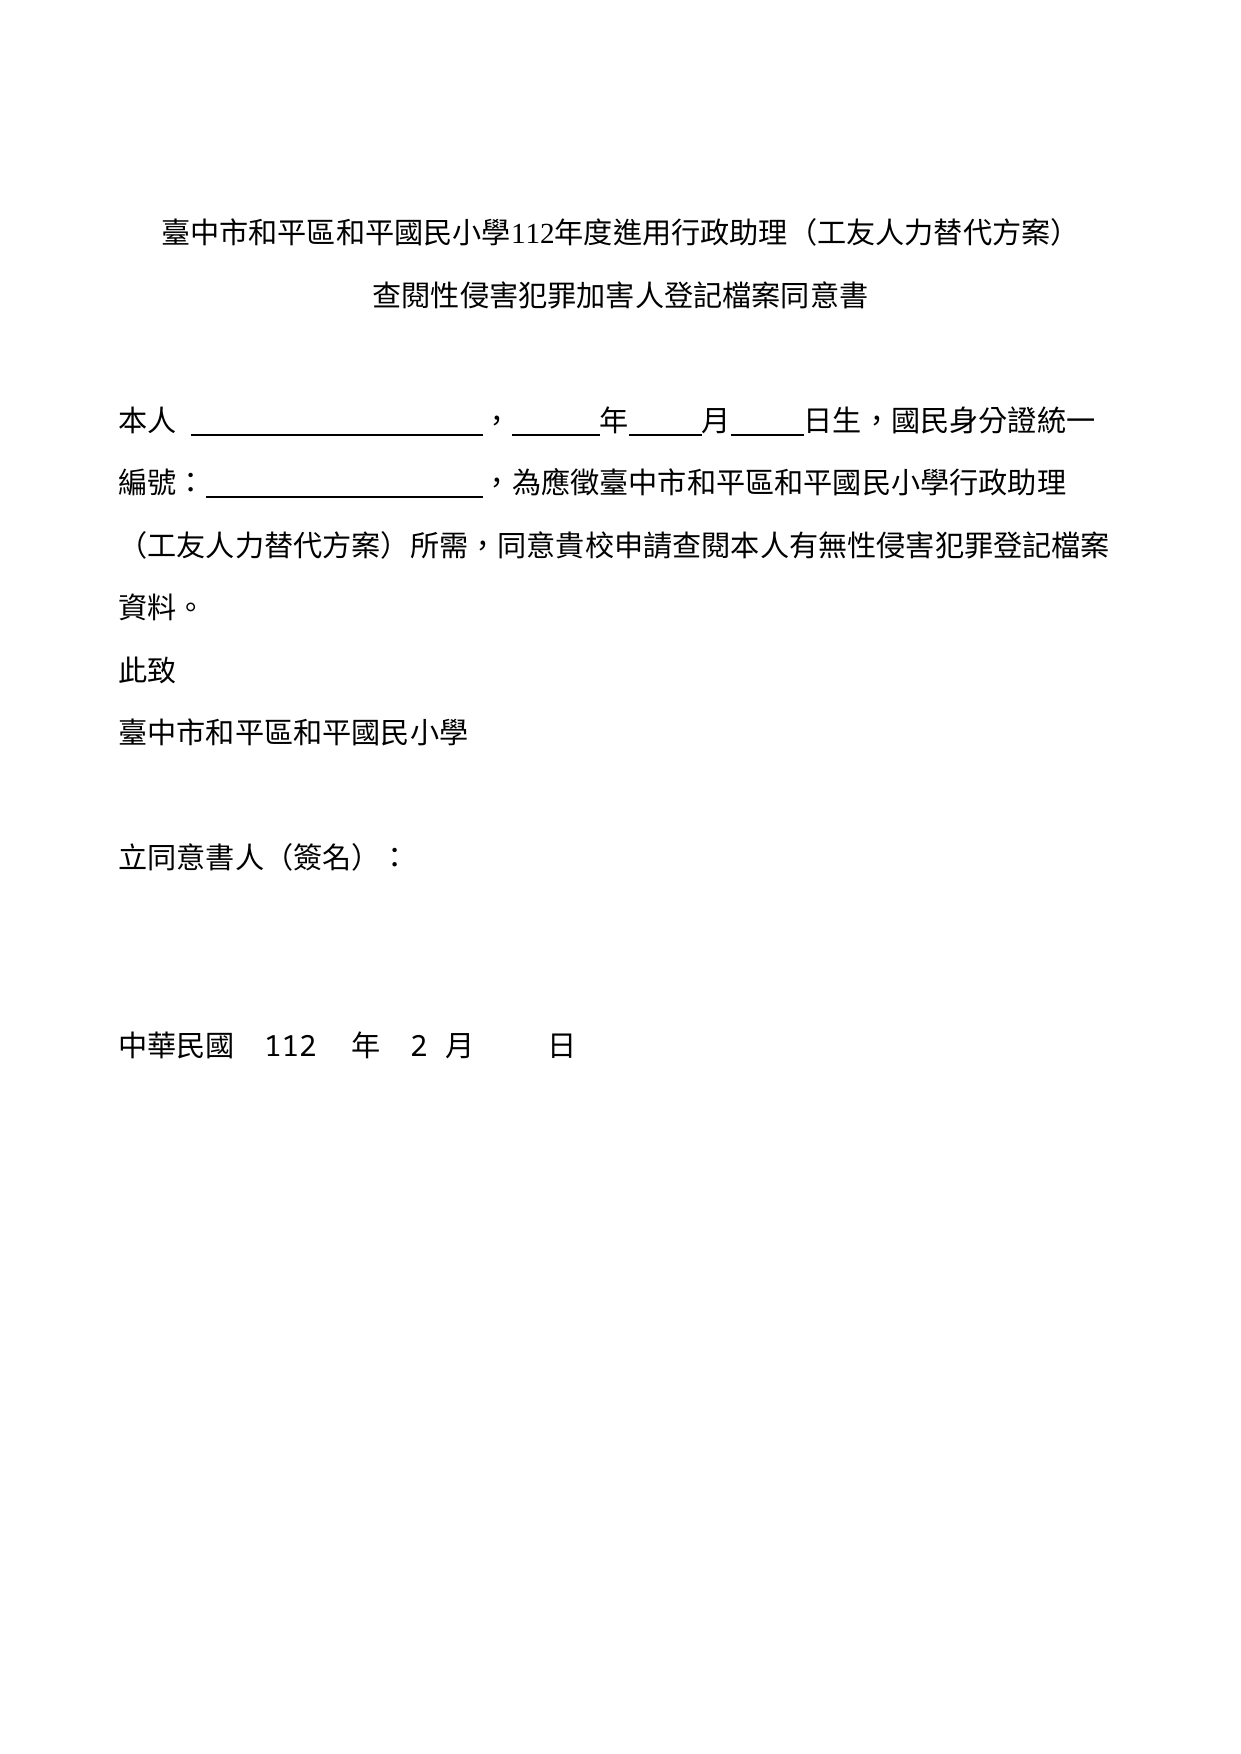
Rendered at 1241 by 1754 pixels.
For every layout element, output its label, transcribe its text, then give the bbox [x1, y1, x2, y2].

text 中華民國 112 年 2 月 日 [118, 1002, 1122, 1064]
text 臺中市和平區和平國民小學112年度進用行政助理（工友人力替代方案） [118, 189, 1122, 252]
text 此致 [118, 627, 1122, 689]
text 立同意書人（簽名）： [118, 814, 1122, 877]
text 本人 ， 年 月 日生，國民身分證統一編號： ，為應徵臺中市和平區和平國民小學行政助理（工友人力替代方案）所需，同意貴校申請查閱本人有無性侵害犯罪登記檔案資料。 [118, 377, 1122, 627]
text 臺中市和平區和平國民小學 [118, 689, 1122, 752]
text 查閱性侵害犯罪加害人登記檔案同意書 [118, 252, 1122, 314]
